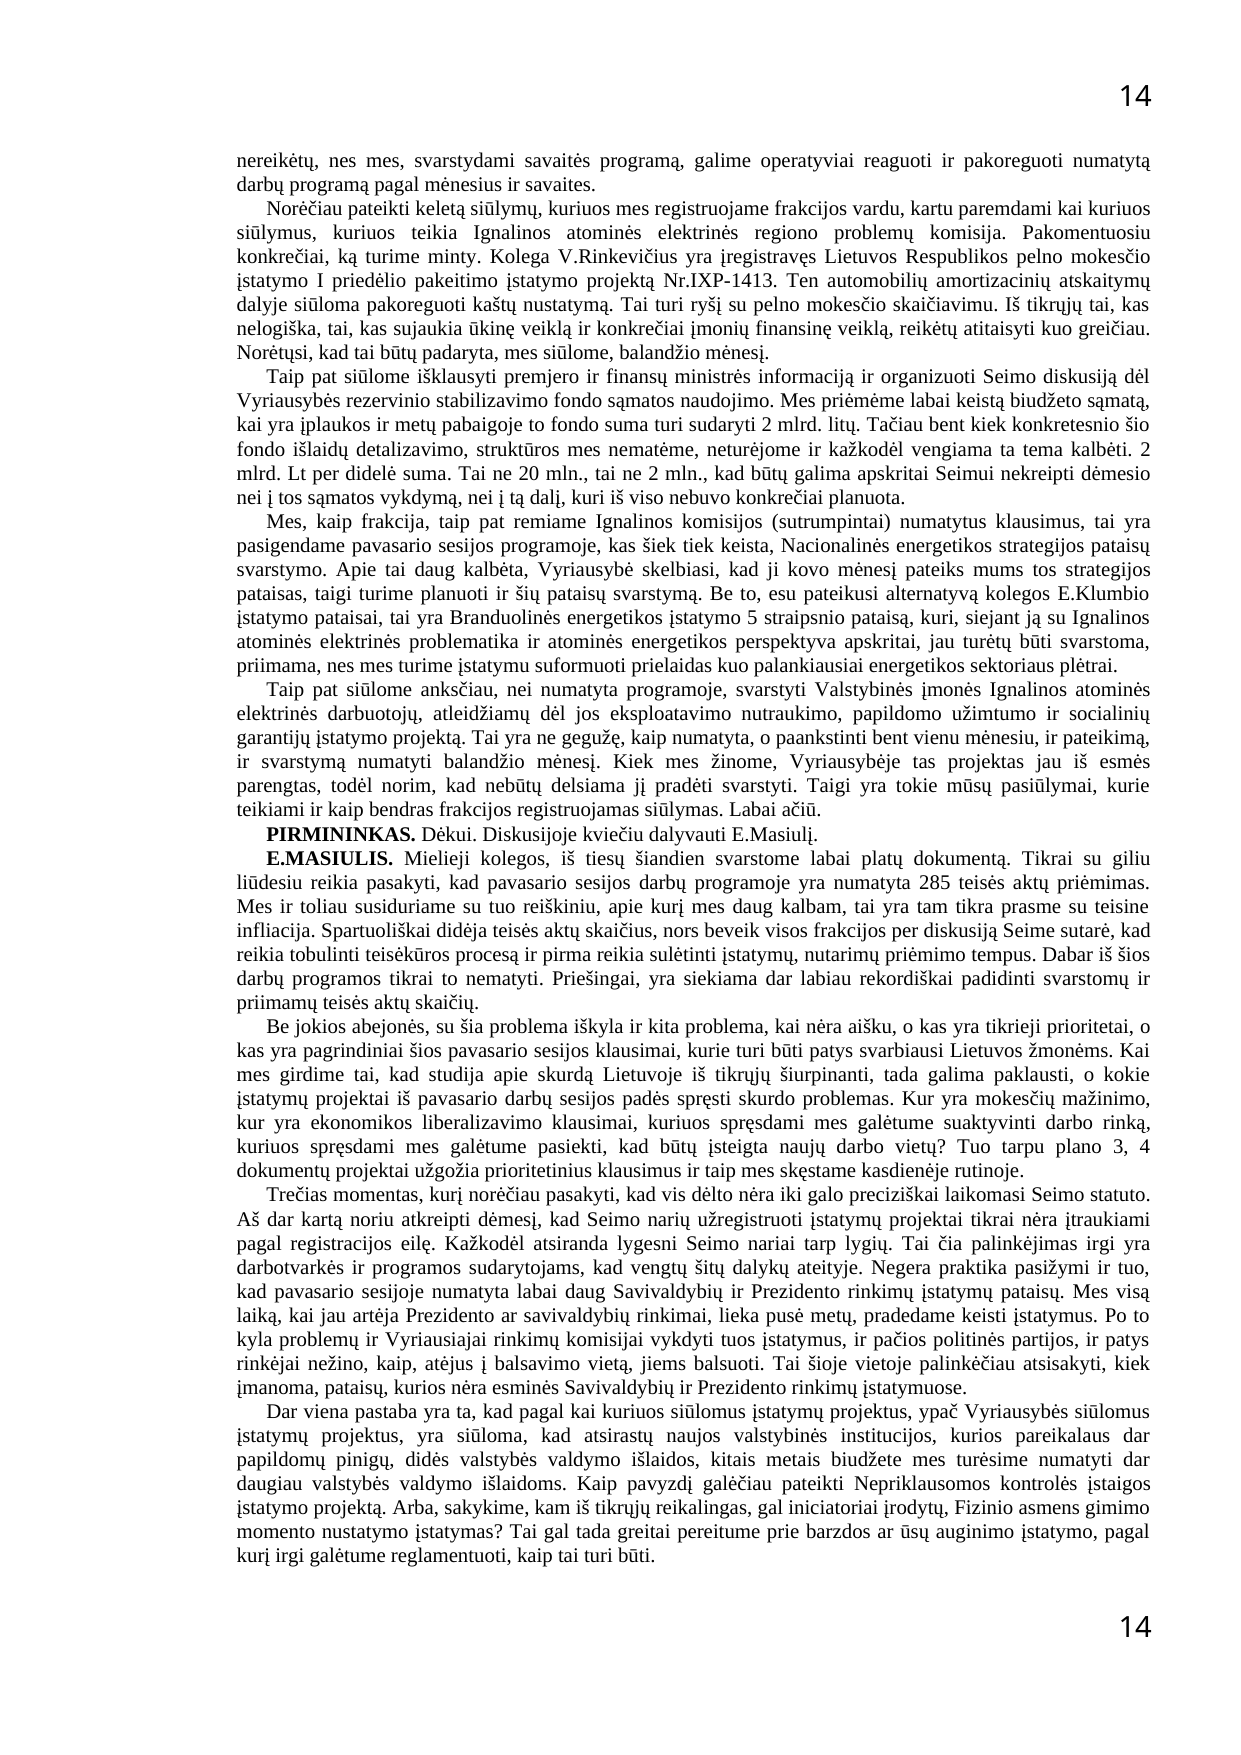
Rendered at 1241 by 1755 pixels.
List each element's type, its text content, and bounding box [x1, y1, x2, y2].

text Trečias momentas, kurį norėčiau pasakyti, kad vis dėlto nėra iki galo preciziškai laikomasi Seimo statuto. Aš dar kartą noriu atkreipti dėmesį, kad Seimo narių užregistruoti įstatymų projektai tikrai nėra įtraukiami pagal registracijos eilę. Kažkodėl atsiranda lygesni Seimo nariai tarp lygių. Tai čia palinkėjimas irgi yra darbotvarkės ir programos sudarytojams, kad vengtų šitų dalykų ateityje. Negera praktika pasižymi ir tuo, kad pavasario sesijoje numatyta labai daug Savivaldybių ir Prezidento rinkimų įstatymų pataisų. Mes visą laiką, kai jau artėja Prezidento ar savivaldybių rinkimai, lieka pusė metų, pradedame keisti įstatymus. Po to kyla problemų ir Vyriausiajai rinkimų komisijai vykdyti tuos įstatymus, ir pačios politinės partijos, ir patys rinkėjai nežino, kaip, atėjus į balsavimo vietą, jiems balsuoti. Tai šioje vietoje palinkėčiau atsisakyti, kiek įmanoma, pataisų, kurios nėra esminės Savivaldybių ir Prezidento rinkimų įstatymuose. [236, 1182, 1152, 1399]
text E.MASIULIS. Mielieji kolegos, iš tiesų šiandien svarstome labai platų dokumentą. Tikrai su giliu liūdesiu reikia pasakyti, kad pavasario sesijos darbų programoje yra numatyta 285 teisės aktų priėmimas. Mes ir toliau susiduriame su tuo reiškiniu, apie kurį mes daug kalbam, tai yra tam tikra prasme su teisine infliacija. Spartuoliškai didėja teisės aktų skaičius, nors beveik visos frakcijos per diskusiją Seime sutarė, kad reikia tobulinti teisėkūros procesą ir pirma reikia sulėtinti įstatymų, nutarimų priėmimo tempus. Dabar iš šios darbų programos tikrai to nematyti. Priešingai, yra siekiama dar labiau rekordiškai padidinti svarstomų ir priimamų teisės aktų skaičių. [236, 846, 1152, 1014]
text Mes, kaip frakcija, taip pat remiame Ignalinos komisijos (sutrumpintai) numatytus klausimus, tai yra pasigendame pavasario sesijos programoje, kas šiek tiek keista, Nacionalinės energetikos strategijos pataisų svarstymo. Apie tai daug kalbėta, Vyriausybė skelbiasi, kad ji kovo mėnesį pateiks mums tos strategijos pataisas, taigi turime planuoti ir šių pataisų svarstymą. Be to, esu pateikusi alternatyvą kolegos E.Klumbio įstatymo pataisai, tai yra Branduolinės energetikos įstatymo 5 straipsnio pataisą, kuri, siejant ją su Ignalinos atominės elektrinės problematika ir atominės energetikos perspektyva apskritai, jau turėtų būti svarstoma, priimama, nes mes turime įstatymu suformuoti prielaidas kuo palankiausiai energetikos sektoriaus plėtrai. [236, 509, 1152, 677]
text Be jokios abejonės, su šia problema iškyla ir kita problema, kai nėra aišku, o kas yra tikrieji prioritetai, o kas yra pagrindiniai šios pavasario sesijos klausimai, kurie turi būti patys svarbiausi Lietuvos žmonėms. Kai mes girdime tai, kad studija apie skurdą Lietuvoje iš tikrųjų šiurpinanti, tada galima paklausti, o kokie įstatymų projektai iš pavasario darbų sesijos padės spręsti skurdo problemas. Kur yra mokesčių mažinimo, kur yra ekonomikos liberalizavimo klausimai, kuriuos spręsdami mes galėtume suaktyvinti darbo rinką, kuriuos spręsdami mes galėtume pasiekti, kad būtų įsteigta naujų darbo vietų? Tuo tarpu plano 3, 4 dokumentų projektai užgožia prioritetinius klausimus ir taip mes skęstame kasdienėje rutinoje. [236, 1014, 1152, 1182]
text Taip pat siūlome anksčiau, nei numatyta programoje, svarstyti Valstybinės įmonės Ignalinos atominės elektrinės darbuotojų, atleidžiamų dėl jos eksploatavimo nutraukimo, papildomo užimtumo ir socialinių garantijų įstatymo projektą. Tai yra ne gegužę, kaip numatyta, o paankstinti bent vienu mėnesiu, ir pateikimą, ir svarstymą numatyti balandžio mėnesį. Kiek mes žinome, Vyriausybėje tas projektas jau iš esmės parengtas, todėl norim, kad nebūtų delsiama jį pradėti svarstyti. Taigi yra tokie mūsų pasiūlymai, kurie teikiami ir kaip bendras frakcijos registruojamas siūlymas. Labai ačiū. [236, 677, 1152, 821]
text Norėčiau pateikti keletą siūlymų, kuriuos mes registruojame frakcijos vardu, kartu paremdami kai kuriuos siūlymus, kuriuos teikia Ignalinos atominės elektrinės regiono problemų komisija. Pakomentuosiu konkrečiai, ką turime minty. Kolega V.Rinkevičius yra įregistravęs Lietuvos Respublikos pelno mokesčio įstatymo I priedėlio pakeitimo įstatymo projektą Nr.IXP-1413. Ten automobilių amortizacinių atskaitymų dalyje siūloma pakoreguoti kaštų nustatymą. Tai turi ryšį su pelno mokesčio skaičiavimu. Iš tikrųjų tai, kas nelogiška, tai, kas sujaukia ūkinę veiklą ir konkrečiai įmonių finansinę veiklą, reikėtų atitaisyti kuo greičiau. Norėtųsi, kad tai būtų padaryta, mes siūlome, balandžio mėnesį. [236, 196, 1152, 364]
text nereikėtų, nes mes, svarstydami savaitės programą, galime operatyviai reaguoti ir pakoreguoti numatytą darbų programą pagal mėnesius ir savaites. [236, 148, 1152, 196]
text Dar viena pastaba yra ta, kad pagal kai kuriuos siūlomus įstatymų projektus, ypač Vyriausybės siūlomus įstatymų projektus, yra siūloma, kad atsirastų naujos valstybinės institucijos, kurios pareikalaus dar papildomų pinigų, didės valstybės valdymo išlaidos, kitais metais biudžete mes turėsime numatyti dar daugiau valstybės valdymo išlaidoms. Kaip pavyzdį galėčiau pateikti Nepriklausomos kontrolės įstaigos įstatymo projektą. Arba, sakykime, kam iš tikrųjų reikalingas, gal iniciatoriai įrodytų, Fizinio asmens gimimo momento nustatymo įstatymas? Tai gal tada greitai pereitume prie barzdos ar ūsų auginimo įstatymo, pagal kurį irgi galėtume reglamentuoti, kaip tai turi būti. [236, 1399, 1152, 1567]
text PIRMININKAS. Dėkui. Diskusijoje kviečiu dalyvauti E.Masiulį. [236, 821, 1152, 846]
text Taip pat siūlome išklausyti premjero ir finansų ministrės informaciją ir organizuoti Seimo diskusiją dėl Vyriausybės rezervinio stabilizavimo fondo sąmatos naudojimo. Mes priėmėme labai keistą biudžeto sąmatą, kai yra įplaukos ir metų pabaigoje to fondo suma turi sudaryti 2 mlrd. litų. Tačiau bent kiek konkretesnio šio fondo išlaidų detalizavimo, struktūros mes nematėme, neturėjome ir kažkodėl vengiama ta tema kalbėti. 2 mlrd. Lt per didelė suma. Tai ne 20 mln., tai ne 2 mln., kad būtų galima apskritai Seimui nekreipti dėmesio nei į tos sąmatos vykdymą, nei į tą dalį, kuri iš viso nebuvo konkrečiai planuota. [236, 364, 1152, 509]
